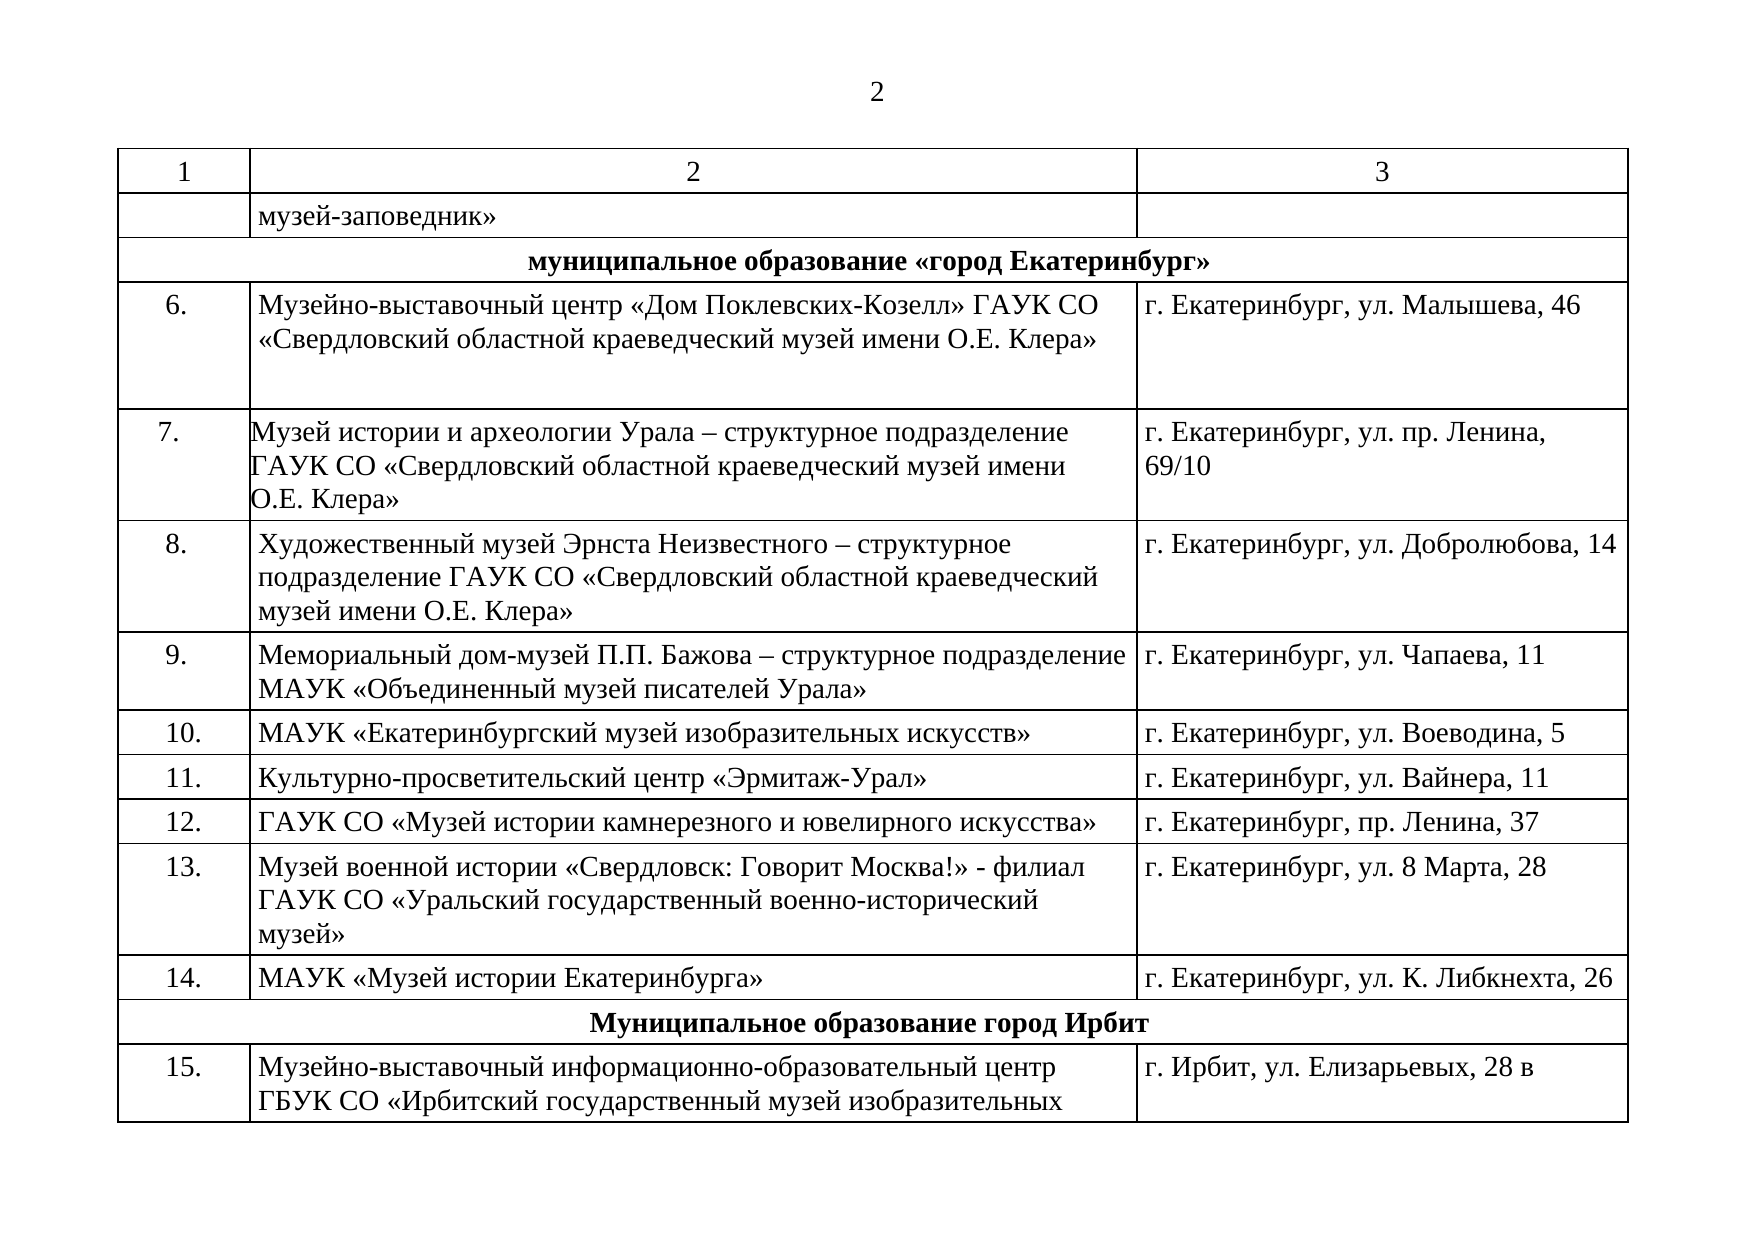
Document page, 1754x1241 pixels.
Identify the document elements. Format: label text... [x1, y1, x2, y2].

table_cell Музейно-выставочный центр «Дом Поклевских-Козелл» ГАУК СО «Свердловский областной краеведческий музей имени О.Е. Клера» [251, 283, 1136, 408]
table_cell [1629, 798, 1636, 843]
table_cell ГАУК СО «Музей истории камнерезного и ювелирного искусства» [251, 800, 1136, 843]
table_cell г. Екатеринбург, ул. Вайнера, 11 [1138, 755, 1627, 798]
table_cell [119, 283, 249, 408]
table_cell г. Екатеринбург, пр. Ленина, 37 [1138, 800, 1627, 843]
table_cell г. Екатеринбург, ул. Добролюбова, 14 [1138, 521, 1627, 631]
table_cell Художественный музей Эрнста Неизвестного – структурное подразделение ГАУК СО «Свердловский областной краеведческий музей имени О.Е. Клера» [251, 521, 1136, 631]
table_cell Музей истории и археологии Урала – структурное подразделение ГАУК СО «Свердловский областной краеведческий музей имени О.Е. Клера» [251, 410, 1136, 519]
table_cell Музей военной истории «Свердловск: Говорит Москва!» - филиал ГАУК СО «Уральский государственный военно-исторический музей» [251, 844, 1136, 954]
table_cell [1629, 843, 1636, 954]
table_cell Культурно-просветительский центр «Эрмитаж-Урал» [251, 755, 1136, 798]
table_cell [119, 844, 249, 954]
table_cell [1629, 754, 1636, 798]
table_cell [1629, 408, 1636, 519]
table_header 2 [251, 149, 1136, 192]
table_cell [119, 800, 249, 843]
table_cell [1629, 1043, 1636, 1121]
table_cell [119, 410, 249, 519]
table_header 1 [119, 149, 249, 192]
table_cell [119, 711, 249, 754]
table_cell [1629, 999, 1636, 1043]
table_cell [119, 521, 249, 631]
table_cell [1629, 192, 1636, 237]
table_cell МАУК «Екатеринбургский музей изобразительных искусств» [251, 711, 1136, 754]
table_cell [119, 956, 249, 999]
table_cell г. Екатеринбург, ул. Чапаева, 11 [1138, 633, 1627, 709]
table_cell [119, 755, 249, 798]
table_cell г. Екатеринбург, ул. 8 Марта, 28 [1138, 844, 1627, 954]
table_cell Муниципальное образование город Ирбит [119, 1000, 1627, 1043]
table_cell [1629, 520, 1636, 631]
table_cell г. Екатеринбург, ул. пр. Ленина, 69/10 [1138, 410, 1627, 519]
table_cell Музейно-выставочный информационно-образовательный центр ГБУК СО «Ирбитский государственный музей изобразительных [251, 1045, 1136, 1121]
table_header 3 [1138, 149, 1627, 192]
table_cell [119, 194, 249, 237]
table_cell МАУК «Музей истории Екатеринбурга» [251, 956, 1136, 999]
table_cell г. Екатеринбург, ул. К. Либкнехта, 26 [1138, 956, 1627, 999]
table_cell [1629, 237, 1636, 281]
table_cell [119, 1045, 249, 1121]
table_cell Мемориальный дом-музей П.П. Бажова – структурное подразделение МАУК «Объединенный музей писателей Урала» [251, 633, 1136, 709]
table_cell [1138, 194, 1627, 237]
table_cell [119, 633, 249, 709]
table_cell музей-заповедник» [251, 194, 1136, 237]
table_cell муниципальное образование «город Екатеринбург» [119, 238, 1627, 281]
table_cell г. Ирбит, ул. Елизарьевых, 28 в [1138, 1045, 1627, 1121]
table_cell г. Екатеринбург, ул. Воеводина, 5 [1138, 711, 1627, 754]
table_cell [1629, 709, 1636, 754]
table_cell [1629, 954, 1636, 999]
table_cell [1629, 631, 1636, 709]
table_header [1629, 148, 1636, 192]
table_cell г. Екатеринбург, ул. Малышева, 46 [1138, 283, 1627, 408]
table_cell [1629, 281, 1636, 408]
